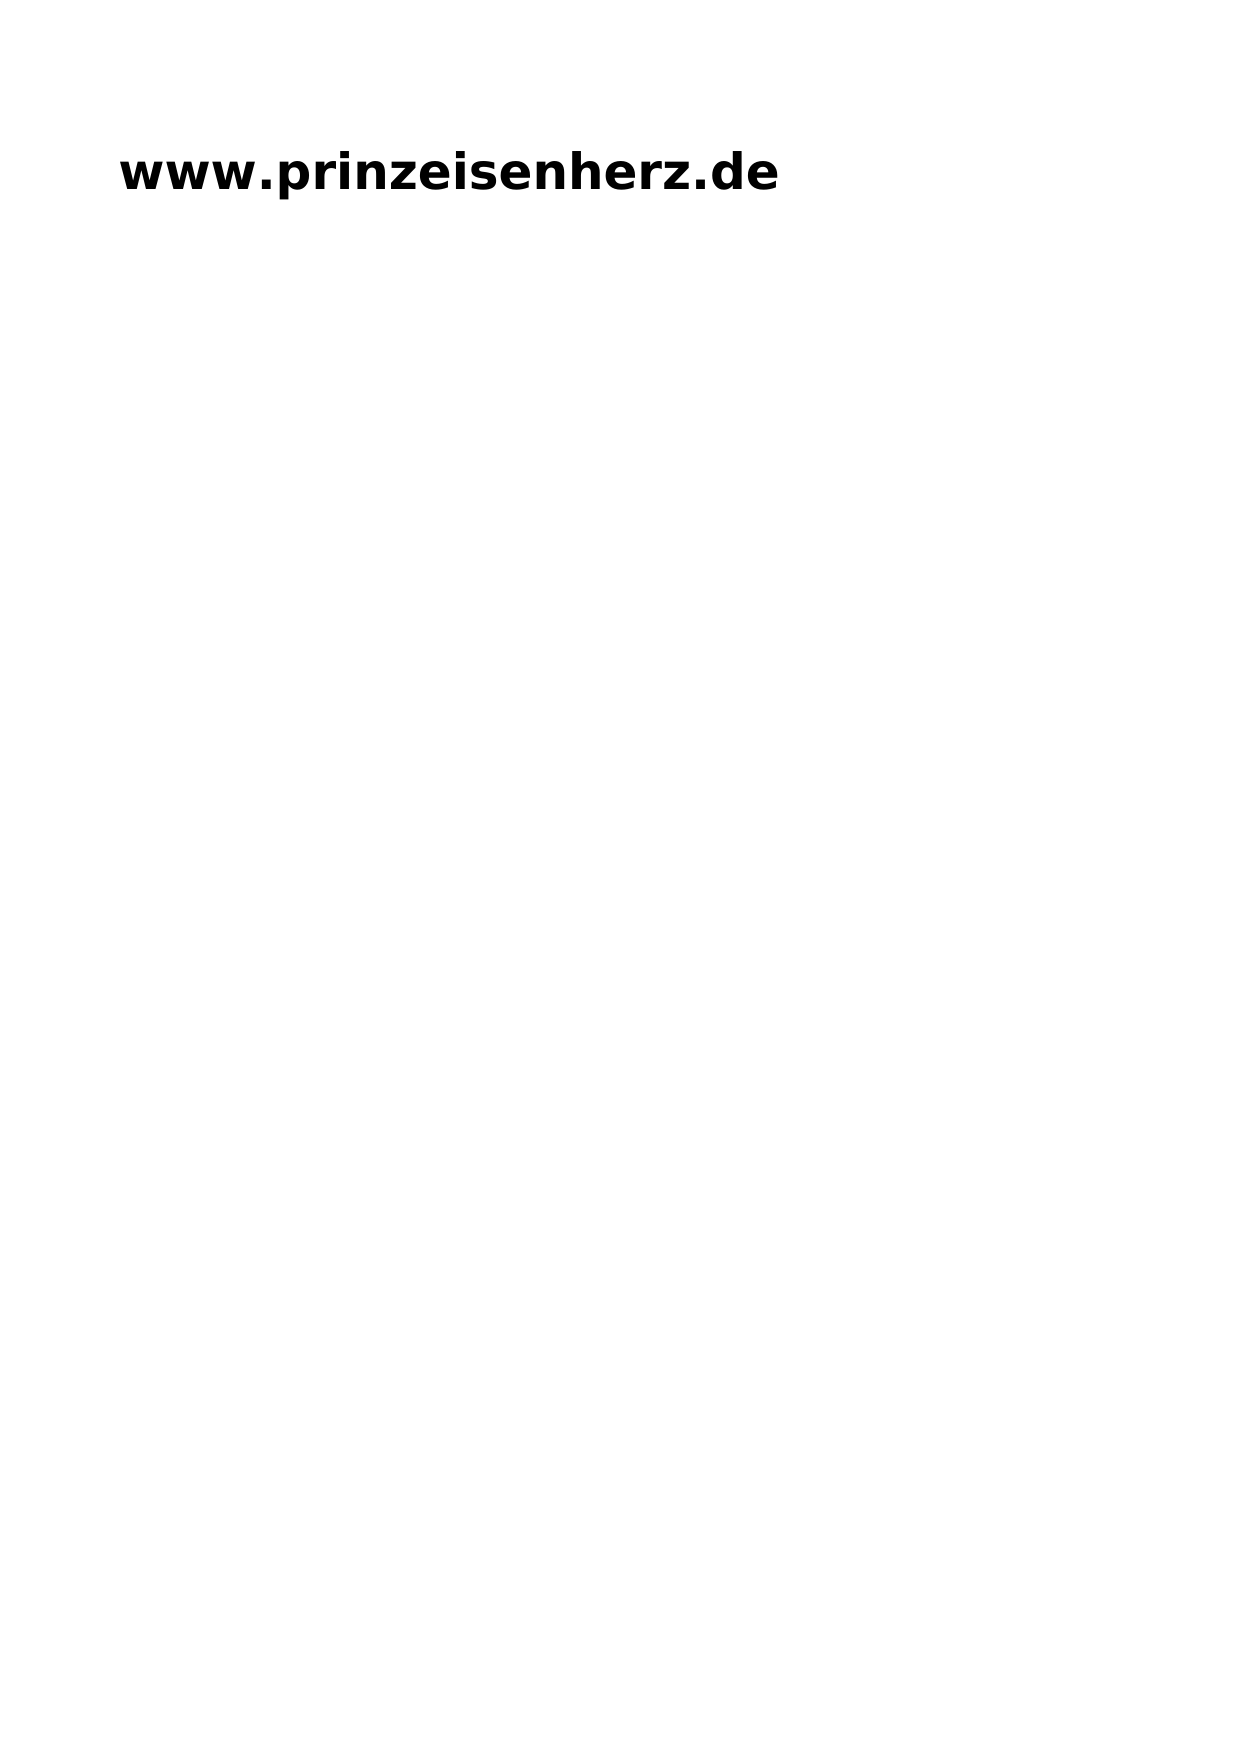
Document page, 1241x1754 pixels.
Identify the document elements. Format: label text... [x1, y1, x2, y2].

subtitle www.prinzeisenherz.de [118, 143, 1122, 201]
